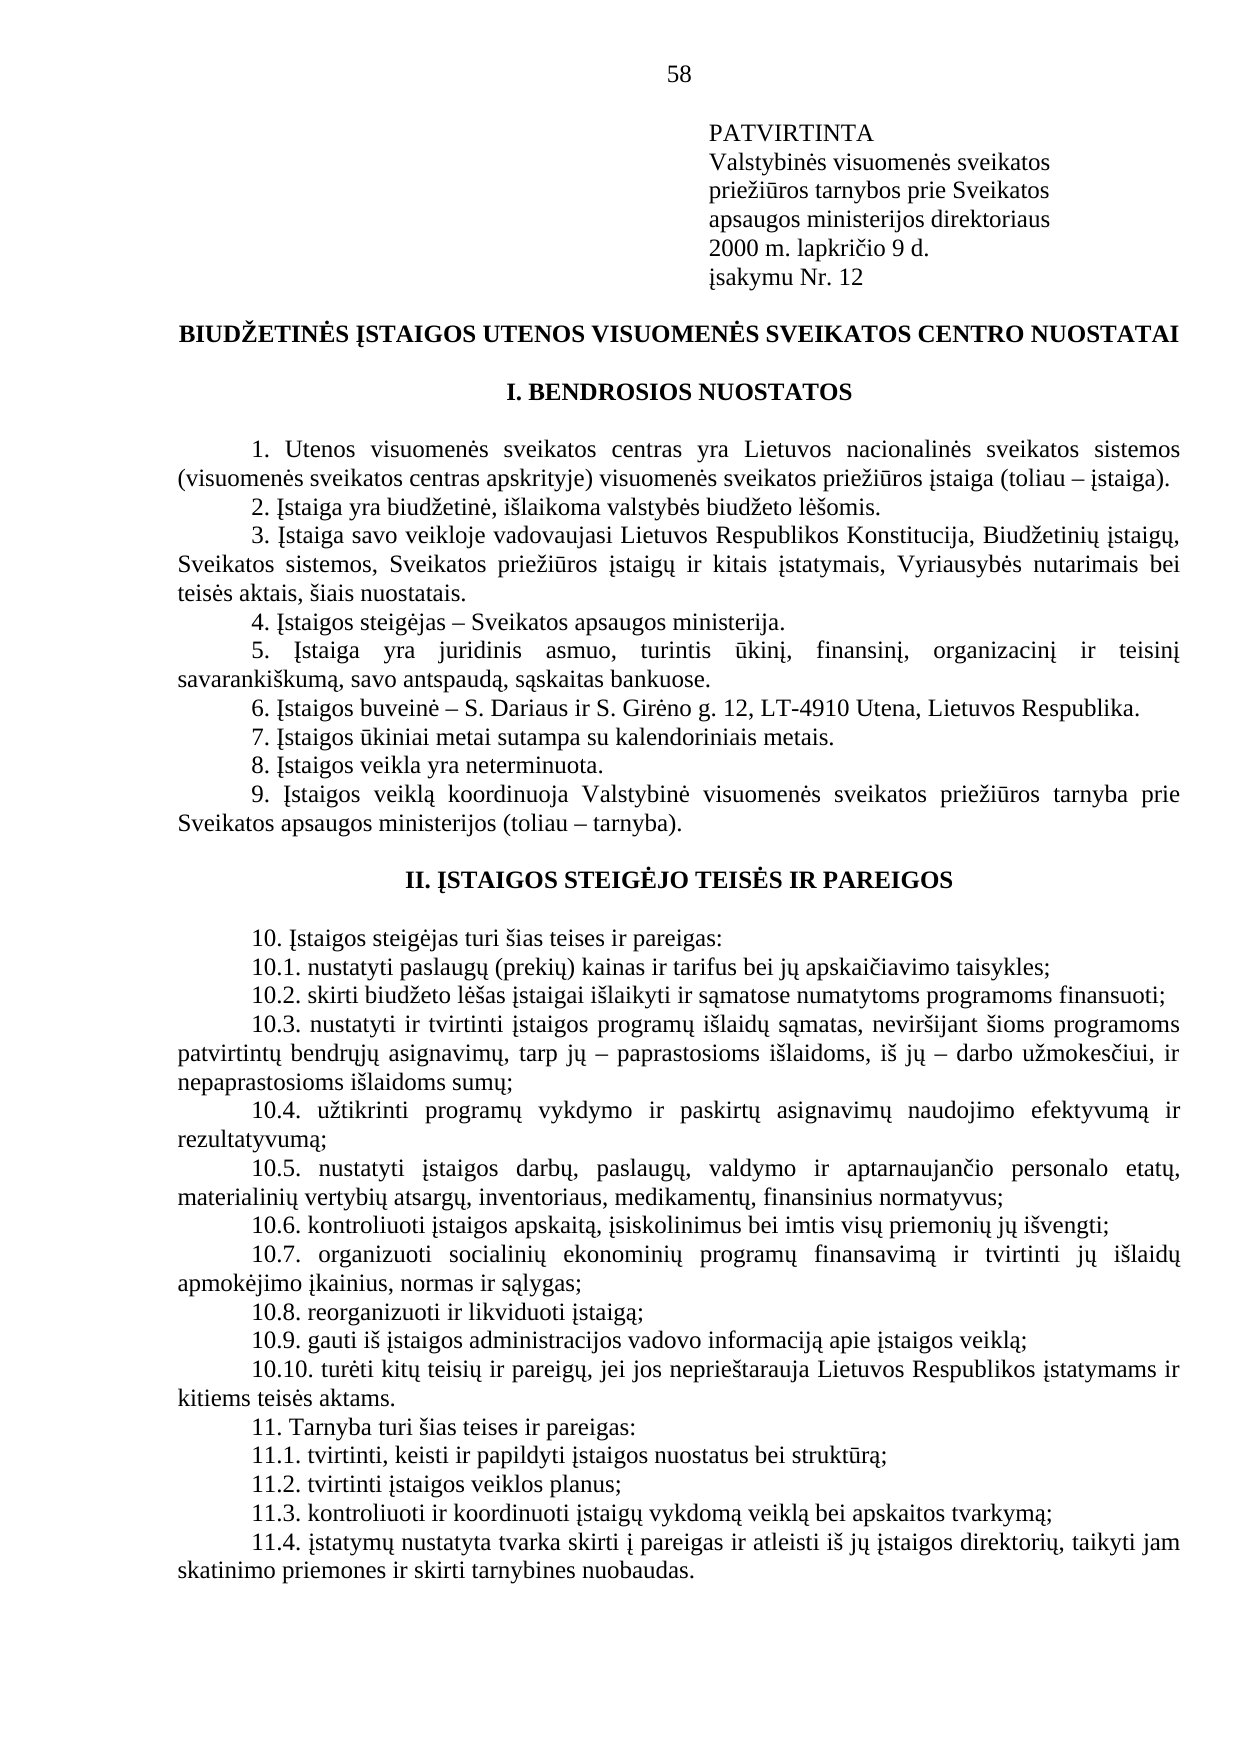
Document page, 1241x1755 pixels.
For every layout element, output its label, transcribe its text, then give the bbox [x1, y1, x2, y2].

text i. bendrOSIOS nuostATOS [177, 377, 1181, 406]
text 10.9. gauti iš įstaigos administracijos vadovo informaciją apie įstaigos veiklą; [177, 1326, 1181, 1354]
text 2000 m. lapkričio 9 d. [177, 233, 1181, 262]
text įsakymu Nr. 12 [177, 262, 1181, 291]
text 10. Įstaigos steigėjas turi šias teises ir pareigas: [177, 923, 1181, 952]
text 10.6. kontroliuoti įstaigos apskaitą, įsiskolinimus bei imtis visų priemonių jų išvengti; [177, 1211, 1181, 1239]
text 10.8. reorganizuoti ir likviduoti įstaigą; [177, 1297, 1181, 1326]
text 10.3. nustatyti ir tvirtinti įstaigos programų išlaidų sąmatas, neviršijant šioms programoms patvirtintų bendrųjų asignavimų, tarp jų – paprastosioms išlaidoms, iš jų – darbo užmokesčiui, ir nepaprastosioms išlaidoms sumų; [177, 1009, 1181, 1096]
text 5. Įstaiga yra juridinis asmuo, turintis ūkinį, finansinį, organizacinį ir teisinį savarankiškumą, savo antspaudą, sąskaitas bankuose. [177, 636, 1181, 693]
text 10.4. užtikrinti programų vykdymo ir paskirtų asignavimų naudojimo efektyvumą ir rezultatyvumą; [177, 1096, 1181, 1153]
text 6. Įstaigos buveinė – S. Dariaus ir S. Girėno g. 12, LT-4910 Utena, Lietuvos Respublika. [177, 693, 1181, 722]
text 10.5. nustatyti įstaigos darbų, paslaugų, valdymo ir aptarnaujančio personalo etatų, materialinių vertybių atsargų, inventoriaus, medikamentų, finansinius normatyvus; [177, 1153, 1181, 1211]
text apsaugos ministerijos direktoriaus [177, 204, 1181, 233]
text 7. Įstaigos ūkiniai metai sutampa su kalendoriniais metais. [177, 722, 1181, 751]
text 8. Įstaigos veikla yra neterminuota. [177, 751, 1181, 779]
text 1. Utenos visuomenės sveikatos centras yra Lietuvos nacionalinės sveikatos sistemos (visuomenės sveikatos centras apskrityje) visuomenės sveikatos priežiūros įstaiga (toliau – įstaiga). [177, 434, 1181, 492]
text Valstybinės visuomenės sveikatos [177, 147, 1181, 176]
text 4. Įstaigos steigėjas – Sveikatos apsaugos ministerija. [177, 607, 1181, 636]
text 11.1. tvirtinti, keisti ir papildyti įstaigos nuostatus bei struktūrą; [177, 1441, 1181, 1469]
text BIUDŽETINĖS ĮSTAIGOS UTENOS VISUOMENĖS SVEIKATOS CENTRo NUOstatai [177, 319, 1181, 348]
text 11.3. kontroliuoti ir koordinuoti įstaigų vykdomą veiklą bei apskaitos tvarkymą; [177, 1498, 1181, 1527]
text 10.7. organizuoti socialinių ekonominių programų finansavimą ir tvirtinti jų išlaidų apmokėjimo įkainius, normas ir sąlygas; [177, 1239, 1181, 1297]
text 11.2. tvirtinti įstaigos veiklos planus; [177, 1469, 1181, 1498]
text 10.2. skirti biudžeto lėšas įstaigai išlaikyti ir sąmatose numatytoms programoms finansuoti; [177, 981, 1181, 1009]
text PATVIRTINTA [709, 118, 1181, 147]
text II. ĮSTAIGOS STEIGĖJO TEISĖS IR PAREIGOS [177, 866, 1181, 894]
text 10.1. nustatyti paslaugų (prekių) kainas ir tarifus bei jų apskaičiavimo taisykles; [177, 952, 1181, 981]
text 10.10. turėti kitų teisių ir pareigų, jei jos neprieštarauja Lietuvos Respublikos įstatymams ir kitiems teisės aktams. [177, 1354, 1181, 1412]
text 11. Tarnyba turi šias teises ir pareigas: [177, 1412, 1181, 1441]
text 11.4. įstatymų nustatyta tvarka skirti į pareigas ir atleisti iš jų įstaigos direktorių, taikyti jam skatinimo priemones ir skirti tarnybines nuobaudas. [177, 1527, 1181, 1584]
text 2. Įstaiga yra biudžetinė, išlaikoma valstybės biudžeto lėšomis. [177, 492, 1181, 521]
text priežiūros tarnybos prie Sveikatos [177, 176, 1181, 204]
text 3. Įstaiga savo veikloje vadovaujasi Lietuvos Respublikos Konstitucija, Biudžetinių įstaigų, Sveikatos sistemos, Sveikatos priežiūros įstaigų ir kitais įstatymais, Vyriausybės nutarimais bei teisės aktais, šiais nuostatais. [177, 521, 1181, 607]
text 9. Įstaigos veiklą koordinuoja Valstybinė visuomenės sveikatos priežiūros tarnyba prie Sveikatos apsaugos ministerijos (toliau – tarnyba). [177, 779, 1181, 837]
